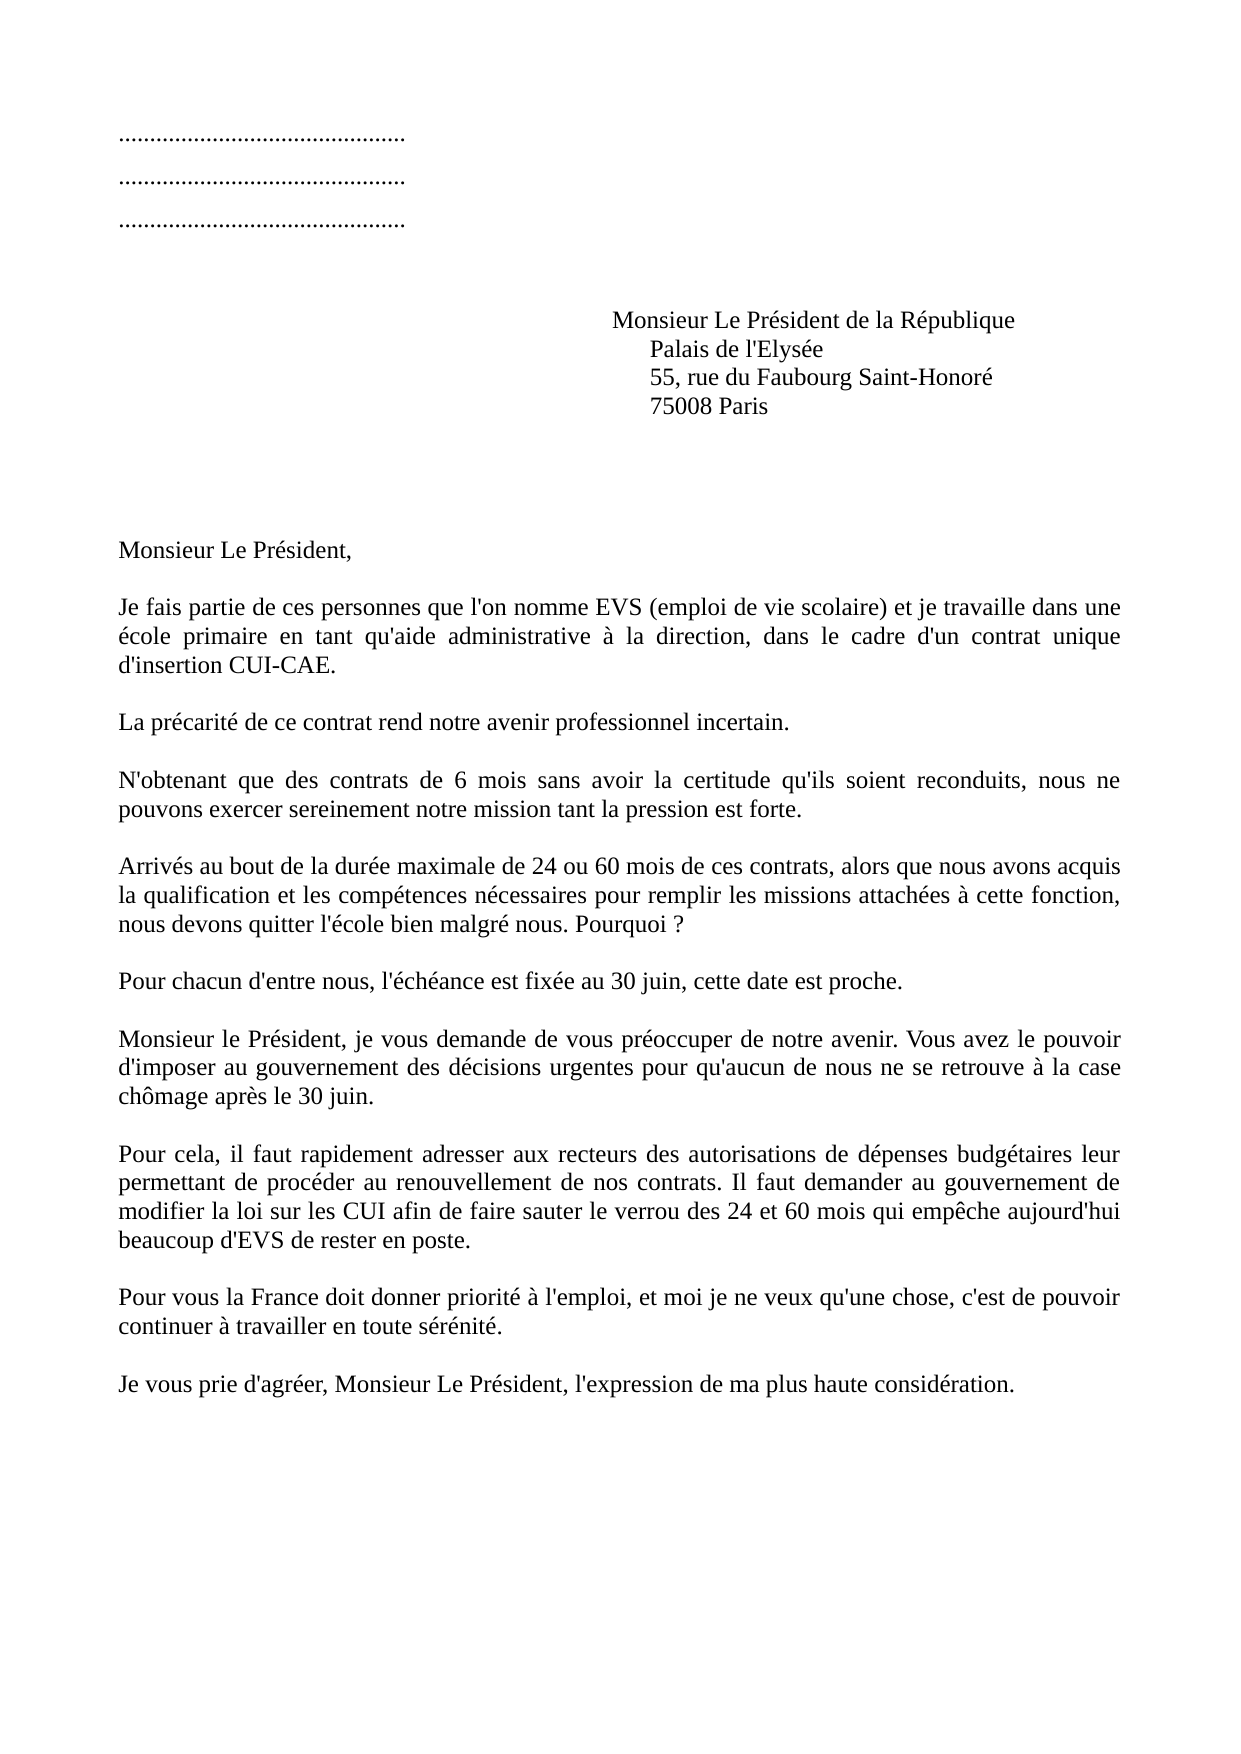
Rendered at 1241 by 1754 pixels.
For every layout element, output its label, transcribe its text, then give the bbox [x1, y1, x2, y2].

text Pour vous la France doit donner priorité à l'emploi, et moi je ne veux qu'une chose, c'est de pouvoir continuer à travailler en toute sérénité. [118, 1282, 1122, 1340]
text Monsieur Le Président, [118, 535, 1122, 564]
text Monsieur le Président, je vous demande de vous préoccuper de notre avenir. Vous avez le pouvoir d'imposer au gouvernement des décisions urgentes pour qu'aucun de nous ne se retrouve à la case chômage après le 30 juin. [118, 1024, 1122, 1110]
text Monsieur Le Président de la République [118, 305, 1122, 334]
text N'obtenant que des contrats de 6 mois sans avoir la certitude qu'ils soient reconduits, nous ne pouvons exercer sereinement notre mission tant la pression est forte. [118, 765, 1122, 822]
text Pour chacun d'entre nous, l'échéance est fixée au 30 juin, cette date est proche. [118, 966, 1122, 995]
text La précarité de ce contrat rend notre avenir professionnel incertain. [118, 707, 1122, 736]
text 55, rue du Faubourg Saint-Honoré [649, 362, 1122, 391]
text Palais de l'Elysée [649, 334, 1122, 362]
text Arrivés au bout de la durée maximale de 24 ou 60 mois de ces contrats, alors que nous avons acquis la qualification et les compétences nécessaires pour remplir les missions attachées à cette fonction, nous devons quitter l'école bien malgré nous. Pourquoi ? [118, 851, 1122, 937]
text 75008 Paris [649, 391, 1122, 420]
text Je fais partie de ces personnes que l'on nomme EVS (emploi de vie scolaire) et je travaille dans une école primaire en tant qu'aide administrative à la direction, dans le cadre d'un contrat unique d'insertion CUI-CAE. [118, 592, 1122, 679]
text .............................................. [118, 161, 1122, 190]
text Pour cela, il faut rapidement adresser aux recteurs des autorisations de dépenses budgétaires leur permettant de procéder au renouvellement de nos contrats. Il faut demander au gouvernement de modifier la loi sur les CUI afin de faire sauter le verrou des 24 et 60 mois qui empêche aujourd'hui beaucoup d'EVS de rester en poste. [118, 1139, 1122, 1254]
text .............................................. [118, 118, 1122, 147]
text .............................................. [118, 204, 1122, 233]
text Je vous prie d'agréer, Monsieur Le Président, l'expression de ma plus haute considération. [118, 1369, 1122, 1397]
